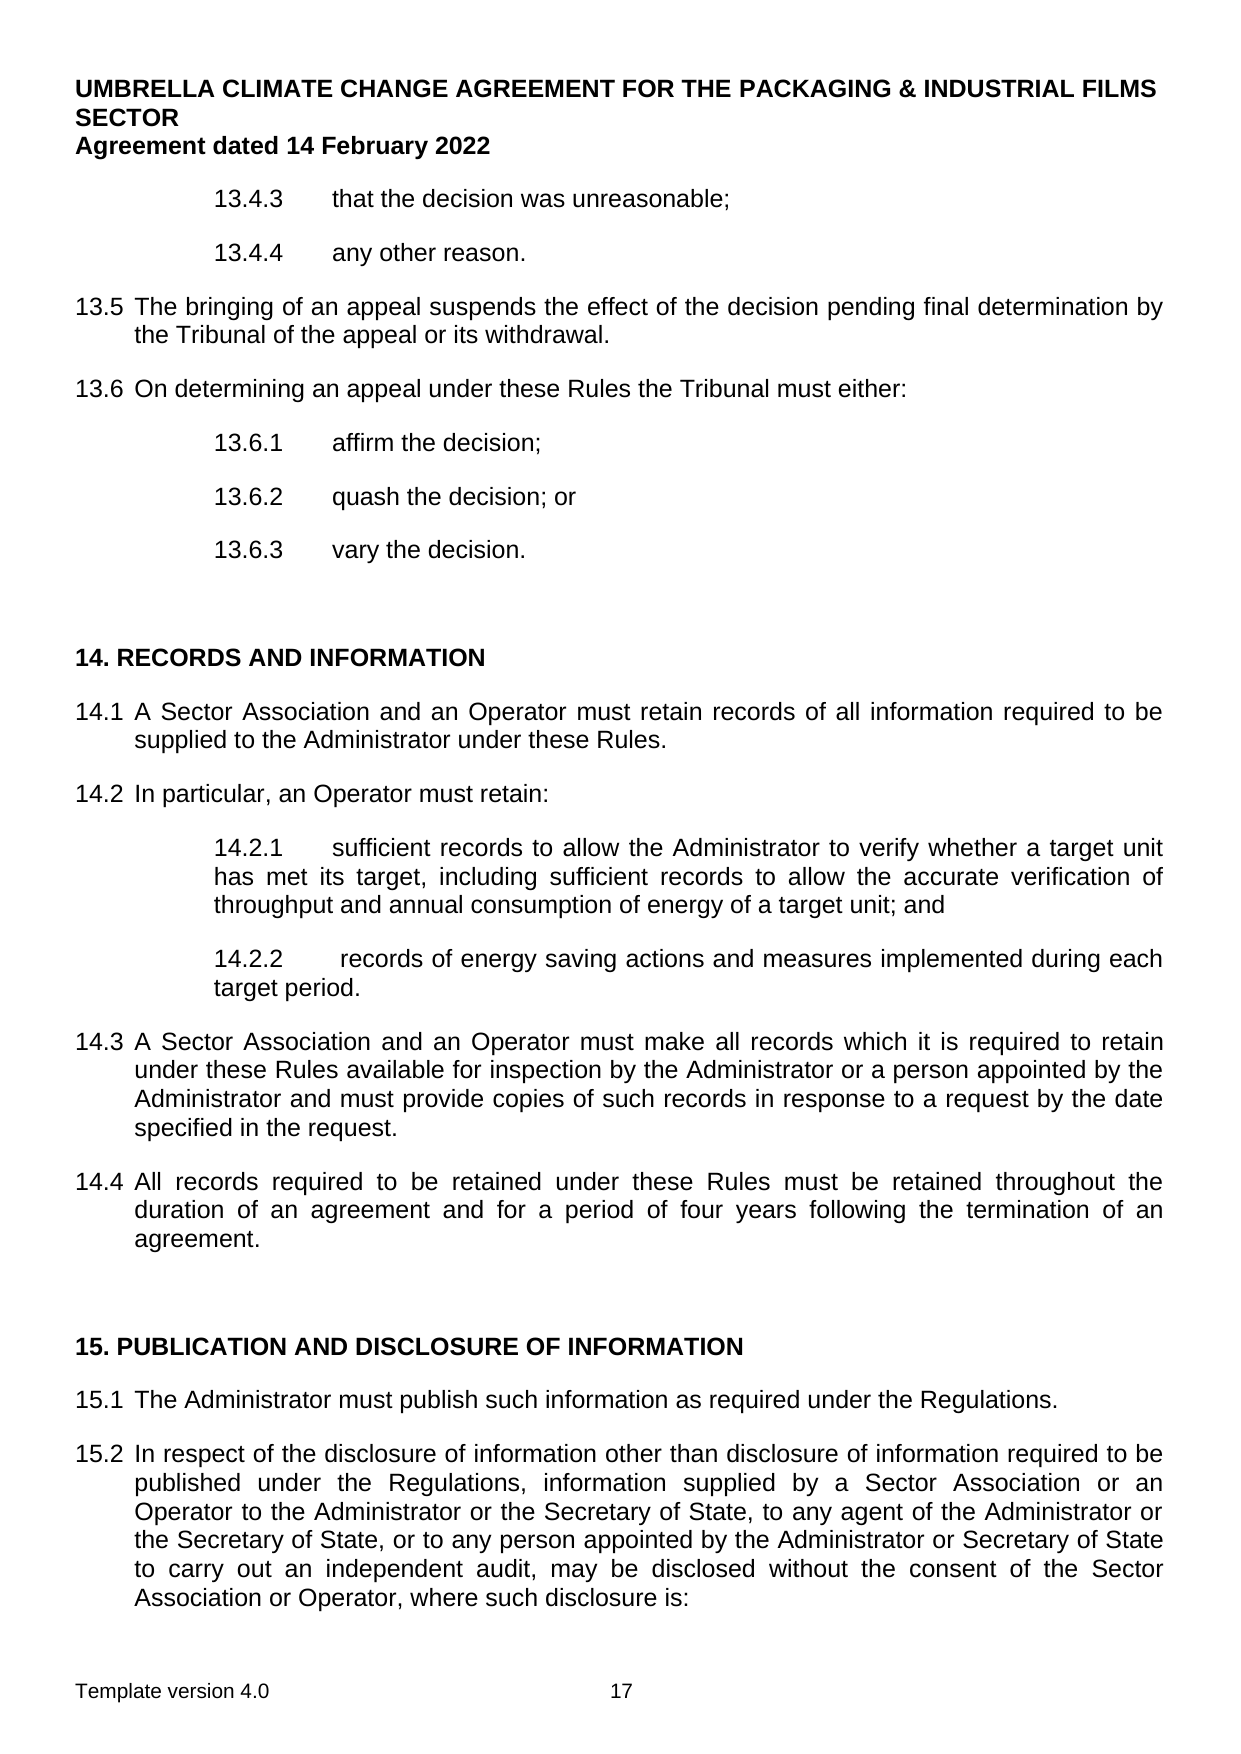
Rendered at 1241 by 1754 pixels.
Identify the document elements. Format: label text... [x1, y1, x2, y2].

list that the decision was unreasonable; [214, 184, 1165, 213]
list A Sector Association and an Operator must make all records which it is required to retain under these Rules available for inspection by the Administrator or a person appointed by the Administrator and must provide copies of such records in response to a request by the date specified in the request. [75, 1026, 1165, 1141]
list affirm the decision; [214, 428, 1165, 456]
list quash the decision; or [214, 481, 1165, 510]
list records of energy saving actions and measures implemented during each target period. [214, 944, 1165, 1001]
list vary the decision. [214, 535, 1165, 564]
list sufficient records to allow the Administrator to verify whether a target unit has met its target, including sufficient records to allow the accurate verification of throughput and annual consumption of energy of a target unit; and [214, 833, 1165, 919]
list The Administrator must publish such information as required under the Regulations. [75, 1385, 1165, 1414]
list All records required to be retained under these Rules must be retained throughout the duration of an agreement and for a period of four years following the termination of an agreement. [75, 1166, 1165, 1253]
list In respect of the disclosure of information other than disclosure of information required to be published under the Regulations, information supplied by a Sector Association or an Operator to the Administrator or the Secretary of State, to any agent of the Administrator or the Secretary of State, or to any person appointed by the Administrator or Secretary of State to carry out an independent audit, may be disclosed without the consent of the Sector Association or Operator, where such disclosure is: [75, 1439, 1165, 1611]
list A Sector Association and an Operator must retain records of all information required to be supplied to the Administrator under these Rules. [75, 696, 1165, 754]
list On determining an appeal under these Rules the Tribunal must either: [75, 374, 1165, 403]
list any other reason. [214, 238, 1165, 266]
list RECORDS AND INFORMATION [75, 643, 1165, 671]
list The bringing of an appeal suspends the effect of the decision pending final determination by the Tribunal of the appeal or its withdrawal. [75, 291, 1165, 349]
list In particular, an Operator must retain: [75, 779, 1165, 808]
list PUBLICATION AND DISCLOSURE OF INFORMATION [75, 1331, 1165, 1360]
